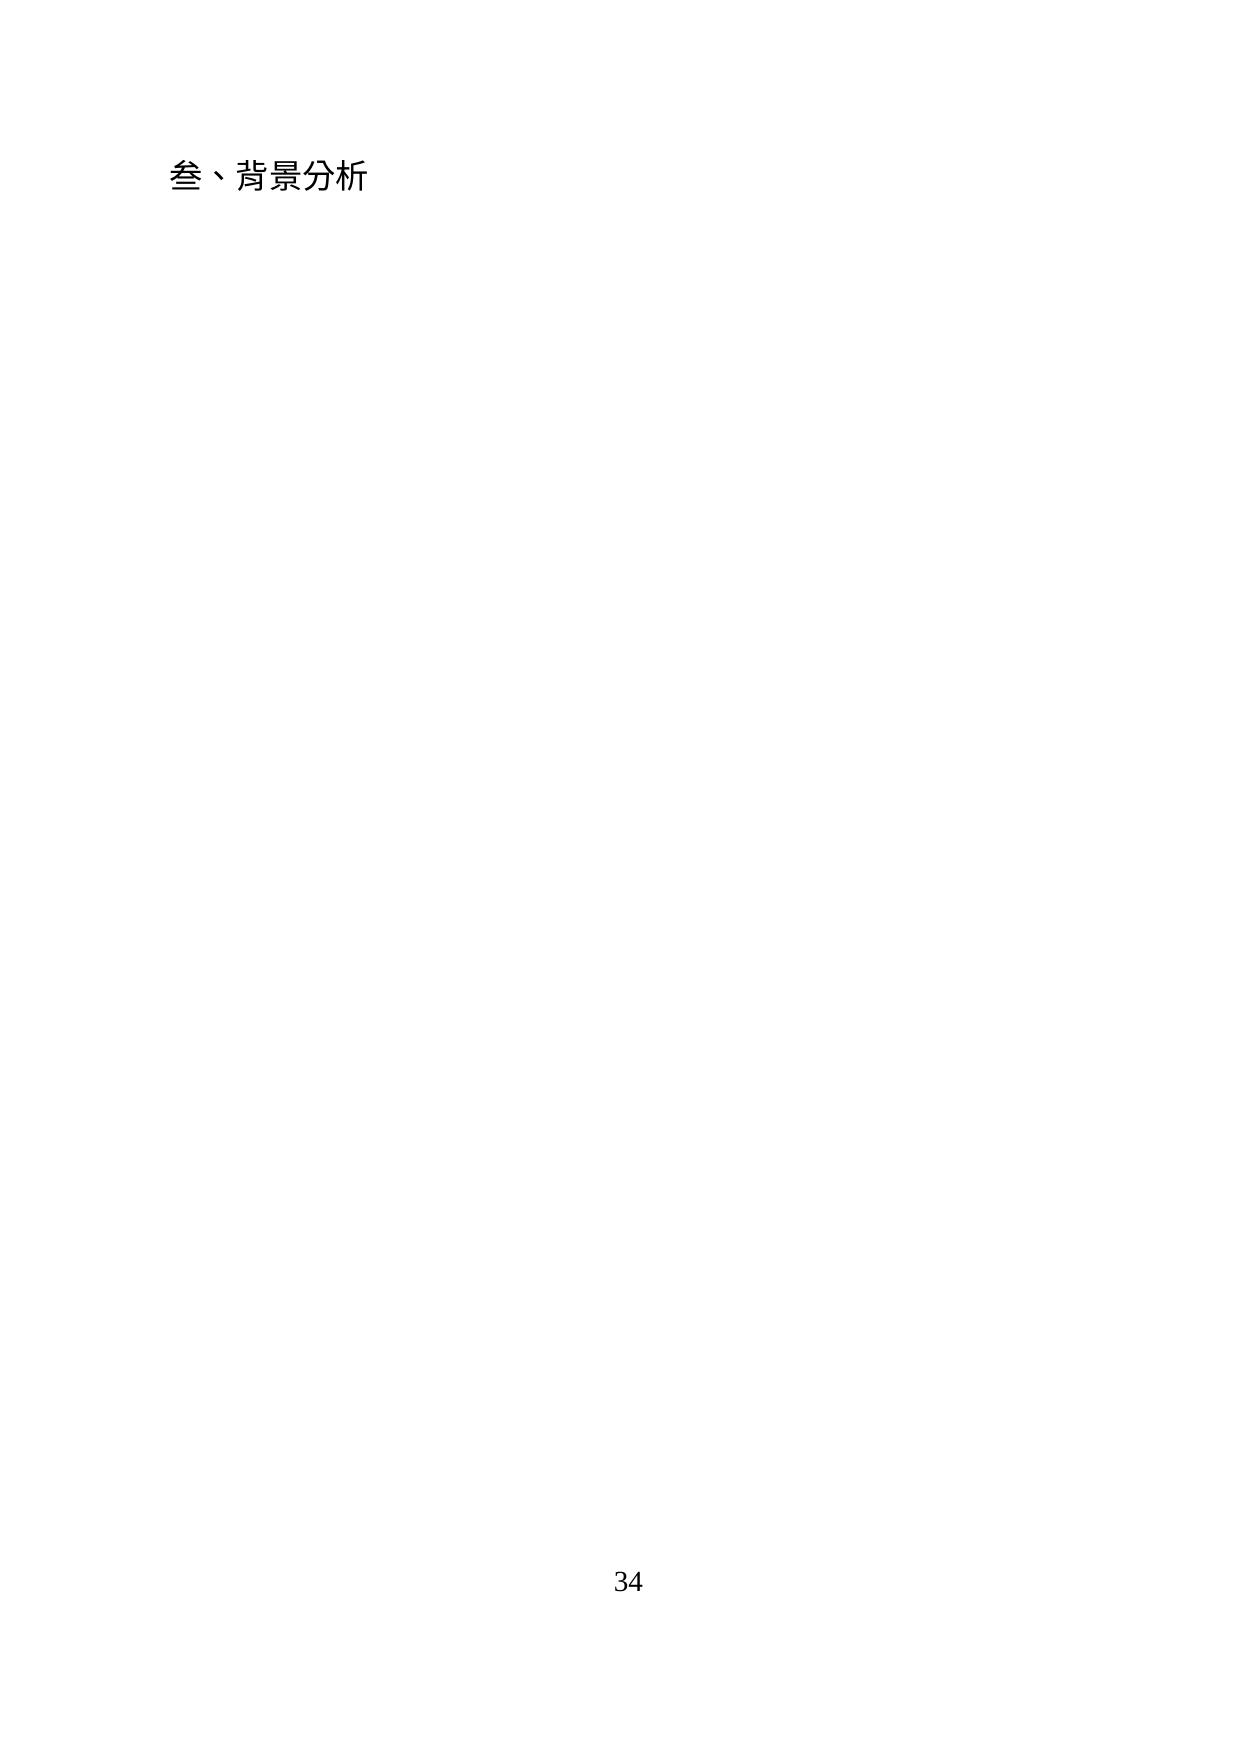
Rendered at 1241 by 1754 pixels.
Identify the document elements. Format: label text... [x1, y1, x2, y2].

text 叁、背景分析 [169, 150, 1087, 198]
